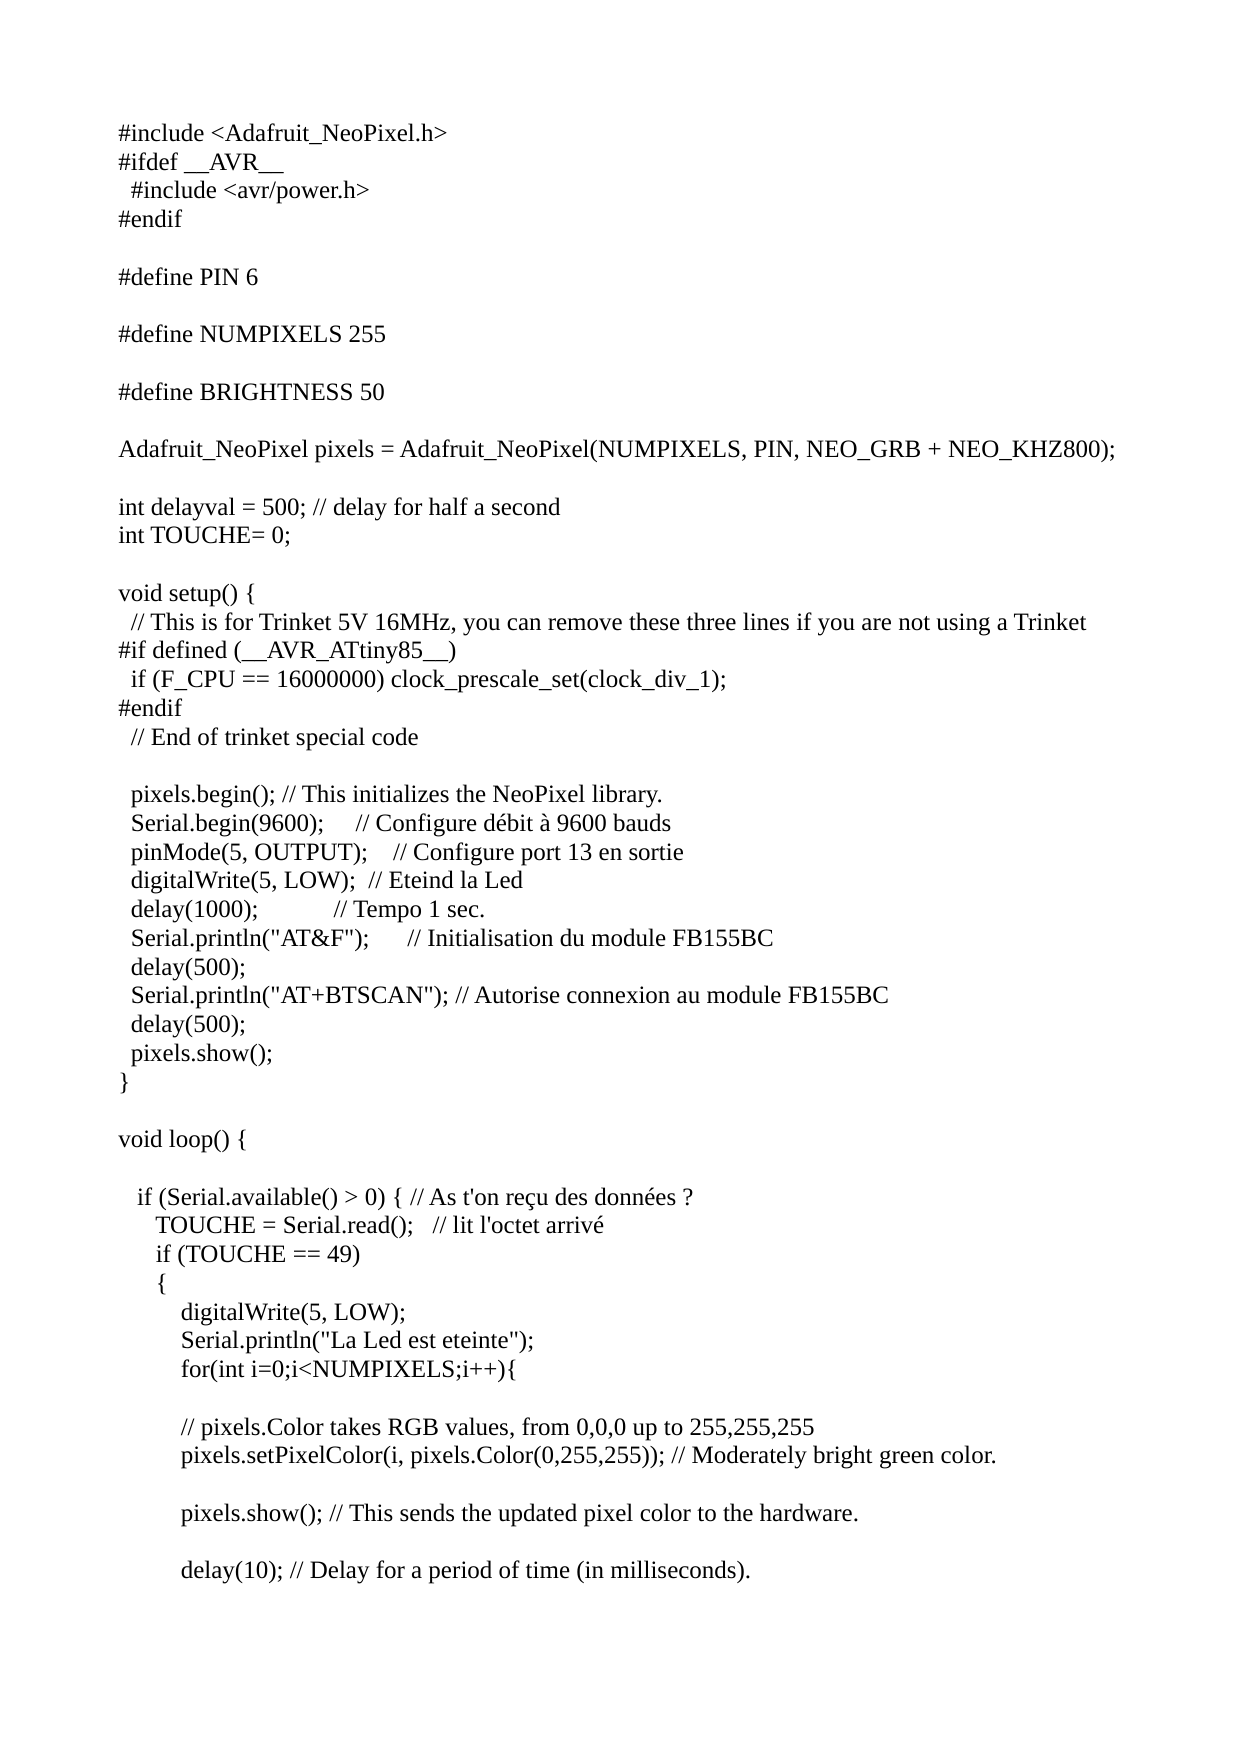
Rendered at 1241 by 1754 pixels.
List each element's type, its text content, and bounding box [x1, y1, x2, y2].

text #endif [118, 204, 1122, 233]
text // This is for Trinket 5V 16MHz, you can remove these three lines if you are not using a Trinket [118, 607, 1122, 636]
text #include <Adafruit_NeoPixel.h> [118, 118, 1122, 147]
text if (F_CPU == 16000000) clock_prescale_set(clock_div_1); [118, 664, 1122, 693]
text #define PIN 6 [118, 262, 1122, 291]
text pixels.show(); [118, 1038, 1122, 1067]
text #if defined (__AVR_ATtiny85__) [118, 636, 1122, 664]
text Serial.println("La Led est eteinte"); [118, 1326, 1122, 1354]
text pinMode(5, OUTPUT); // Configure port 13 en sortie [118, 837, 1122, 866]
text #define NUMPIXELS 255 [118, 319, 1122, 348]
text #define BRIGHTNESS 50 [118, 377, 1122, 406]
text void loop() { [118, 1124, 1122, 1153]
text int delayval = 500; // delay for half a second [118, 492, 1122, 521]
text TOUCHE = Serial.read(); // lit l'octet arrivé [118, 1211, 1122, 1239]
text delay(500); [118, 1009, 1122, 1038]
text pixels.show(); // This sends the updated pixel color to the hardware. [118, 1498, 1122, 1527]
text Serial.println("AT+BTSCAN"); // Autorise connexion au module FB155BC [118, 981, 1122, 1009]
text #include <avr/power.h> [118, 176, 1122, 204]
text Serial.begin(9600); // Configure débit à 9600 bauds [118, 808, 1122, 837]
text if (Serial.available() > 0) { // As t'on reçu des données ? [118, 1182, 1122, 1211]
text digitalWrite(5, LOW); // Eteind la Led [118, 866, 1122, 894]
text int TOUCHE= 0; [118, 521, 1122, 549]
text for(int i=0;i<NUMPIXELS;i++){ [118, 1354, 1122, 1383]
text // pixels.Color takes RGB values, from 0,0,0 up to 255,255,255 [118, 1412, 1122, 1441]
text pixels.begin(); // This initializes the NeoPixel library. [118, 779, 1122, 808]
text delay(500); [118, 952, 1122, 981]
text Adafruit_NeoPixel pixels = Adafruit_NeoPixel(NUMPIXELS, PIN, NEO_GRB + NEO_KHZ800); [118, 434, 1122, 463]
text digitalWrite(5, LOW); [118, 1297, 1122, 1326]
text #endif [118, 693, 1122, 722]
text Serial.println("AT&F"); // Initialisation du module FB155BC [118, 923, 1122, 952]
text delay(1000); // Tempo 1 sec. [118, 894, 1122, 923]
text #ifdef __AVR__ [118, 147, 1122, 176]
text delay(10); // Delay for a period of time (in milliseconds). [118, 1556, 1122, 1584]
text } [118, 1067, 1122, 1096]
text // End of trinket special code [118, 722, 1122, 751]
text if (TOUCHE == 49) [118, 1239, 1122, 1268]
text void setup() { [118, 578, 1122, 607]
text pixels.setPixelColor(i, pixels.Color(0,255,255)); // Moderately bright green color. [118, 1441, 1122, 1469]
text { [118, 1268, 1122, 1297]
